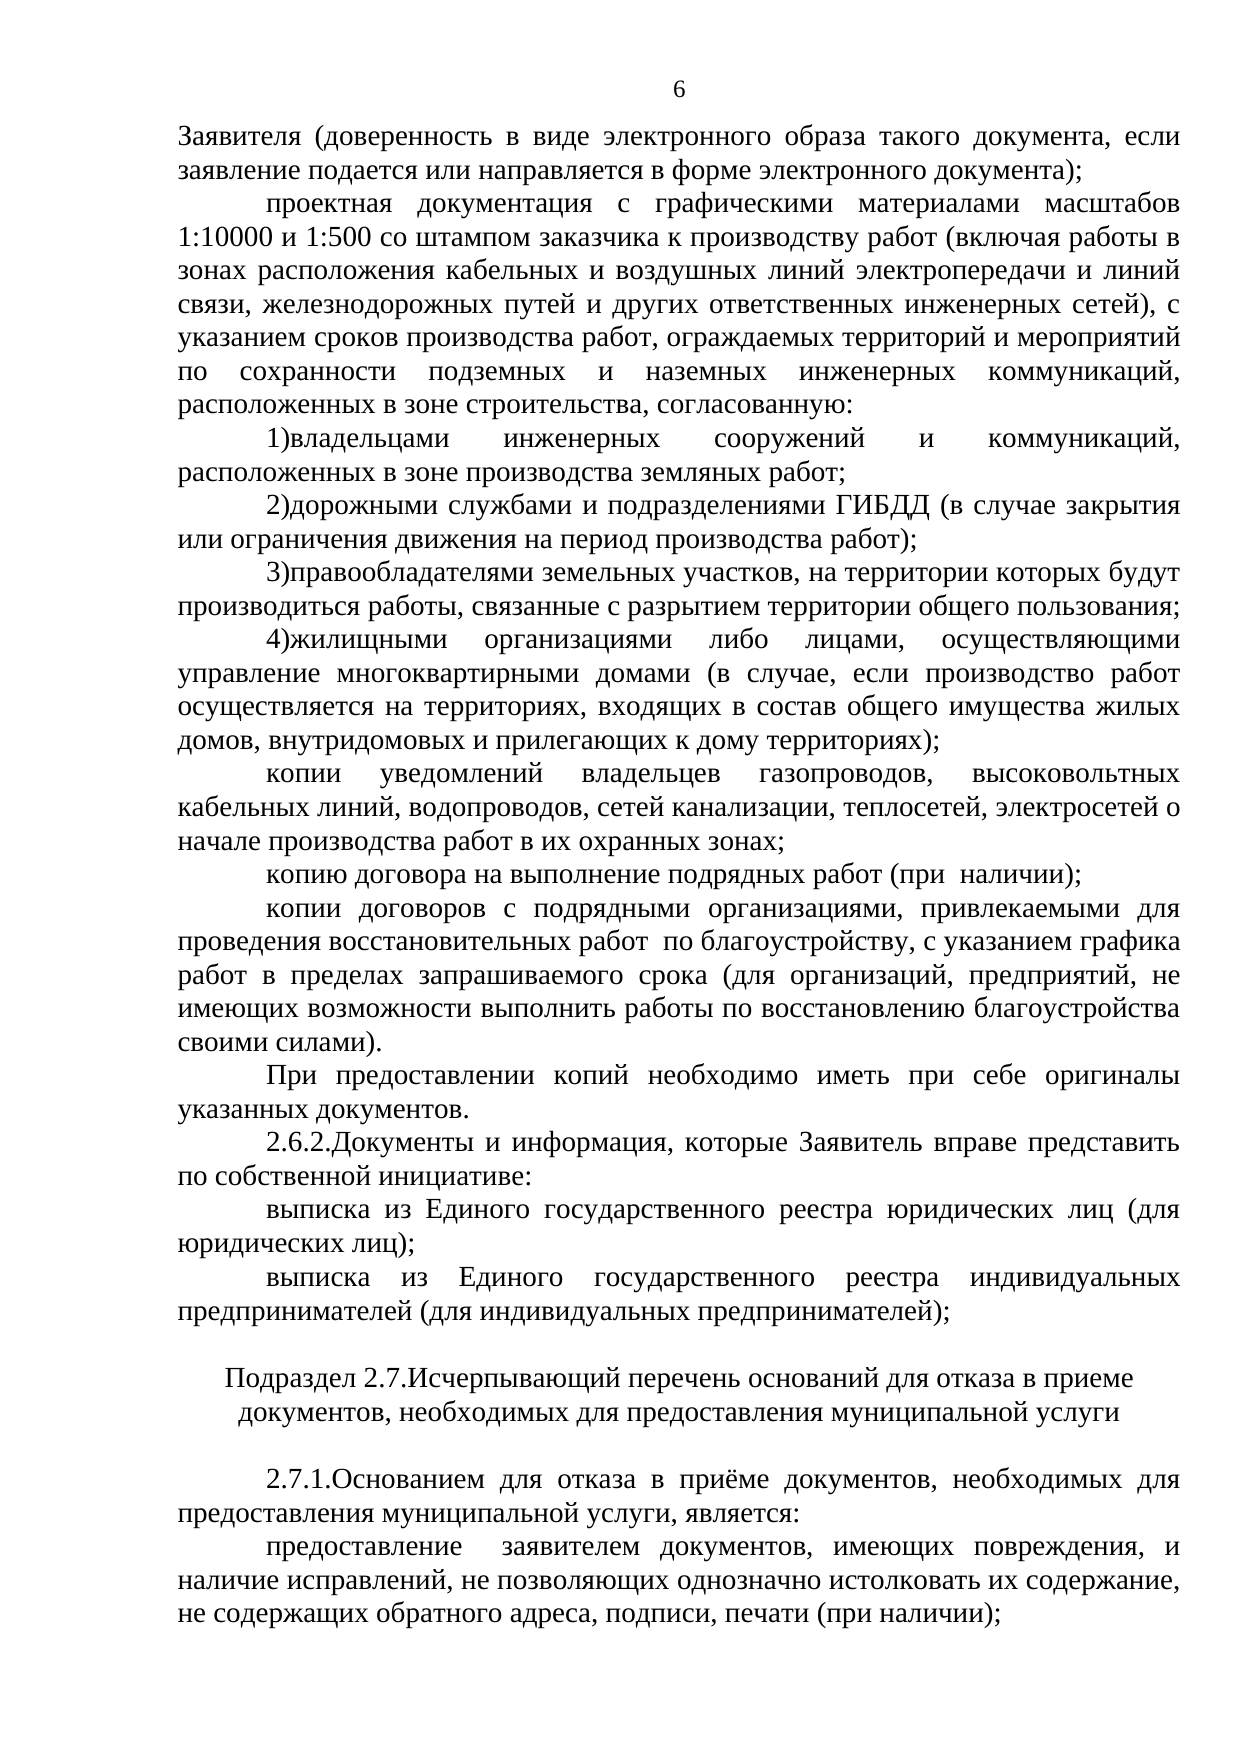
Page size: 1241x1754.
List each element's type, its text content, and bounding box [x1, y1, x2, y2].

text Заявителя (доверенность в виде электронного образа такого документа, если заявление подается или направляется в форме электронного документа); [177, 118, 1181, 185]
text копии договоров с подрядными организациями, привлекаемыми для проведения восстановительных работ по благоустройству, с указанием графика работ в пределах запрашиваемого срока (для организаций, предприятий, не имеющих возможности выполнить работы по восстановлению благоустройства своими силами). [177, 890, 1181, 1057]
text При предоставлении копий необходимо иметь при себе оригиналы указанных документов. [177, 1057, 1181, 1124]
text 1)владельцами инженерных сооружений и коммуникаций, расположенных в зоне производства земляных работ; [177, 420, 1181, 487]
text 4)жилищными организациями либо лицами, осуществляющими управление многоквартирными домами (в случае, если производство работ осуществляется на территориях, входящих в состав общего имущества жилых домов, внутридомовых и прилегающих к дому территориях); [177, 621, 1181, 756]
text 3)правообладателями земельных участков, на территории которых будут производиться работы, связанные с разрытием территории общего пользования; [177, 554, 1181, 621]
subtitle Подраздел 2.7.Исчерпывающий перечень оснований для отказа в приеме документов, необходимых для предоставления муниципальной услуги [177, 1361, 1181, 1428]
text предоставление заявителем документов, имеющих повреждения, и наличие исправлений, не позволяющих однозначно истолковать их содержание, не содержащих обратного адреса, подписи, печати (при наличии); [177, 1528, 1181, 1629]
text 2)дорожными службами и подразделениями ГИБДД (в случае закрытия или ограничения движения на период производства работ); [177, 487, 1181, 554]
text выписка из Единого государственного реестра индивидуальных предпринимателей (для индивидуальных предпринимателей); [177, 1259, 1181, 1327]
text проектная документация с графическими материалами масштабов 1:10000 и 1:500 со штампом заказчика к производству работ (включая работы в зонах расположения кабельных и воздушных линий электропередачи и линий связи, железнодорожных путей и других ответственных инженерных сетей), с указанием сроков производства работ, ограждаемых территорий и мероприятий по сохранности подземных и наземных инженерных коммуникаций, расположенных в зоне строительства, согласованную: [177, 185, 1181, 420]
text выписка из Единого государственного реестра юридических лиц (для юридических лиц); [177, 1192, 1181, 1259]
text 2.6.2.Документы и информация, которые Заявитель вправе представить по собственной инициативе: [177, 1124, 1181, 1192]
text копию договора на выполнение подрядных работ (при наличии); [177, 856, 1181, 890]
text 2.7.1.Основанием для отказа в приёме документов, необходимых для предоставления муниципальной услуги, является: [177, 1461, 1181, 1528]
text копии уведомлений владельцев газопроводов, высоковольтных кабельных линий, водопроводов, сетей канализации, теплосетей, электросетей о начале производства работ в их охранных зонах; [177, 756, 1181, 856]
